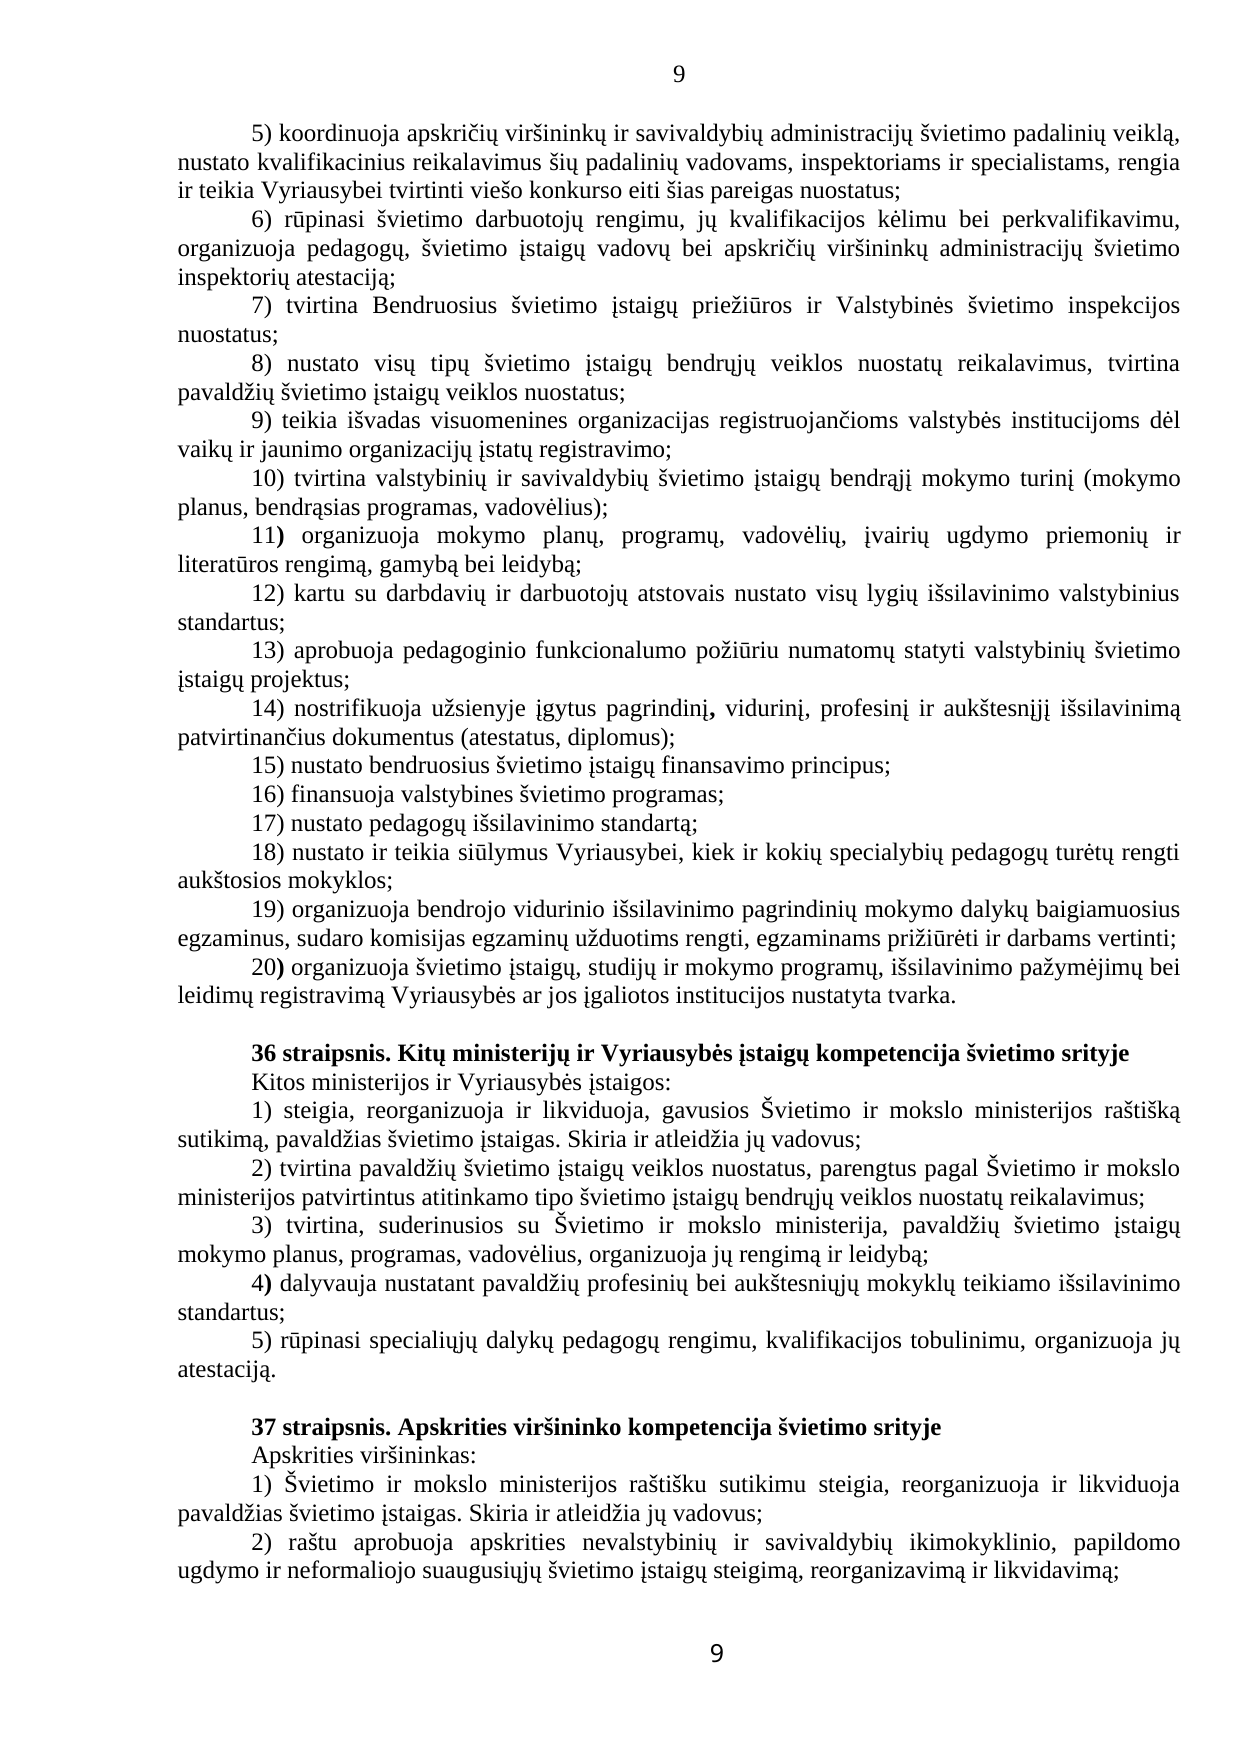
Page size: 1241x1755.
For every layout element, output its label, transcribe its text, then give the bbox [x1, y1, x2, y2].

text 20) organizuoja švietimo įstaigų, studijų ir mokymo programų, išsilavinimo pažymėjimų bei leidimų registravimą Vyriausybės ar jos įgaliotos institucijos nustatyta tvarka. [177, 952, 1181, 1009]
text 16) finansuoja valstybines švietimo programas; [177, 779, 1181, 808]
text 5) rūpinasi specialiųjų dalykų pedagogų rengimu, kvalifikacijos tobulinimu, organizuoja jų atestaciją. [177, 1326, 1181, 1383]
text 19) organizuoja bendrojo vidurinio išsilavinimo pagrindinių mokymo dalykų baigiamuosius egzaminus, sudaro komisijas egzaminų užduotims rengti, egzaminams prižiūrėti ir darbams vertinti; [177, 894, 1181, 952]
text 1) Švietimo ir mokslo ministerijos raštišku sutikimu steigia, reorganizuoja ir likviduoja pavaldžias švietimo įstaigas. Skiria ir atleidžia jų vadovus; [177, 1469, 1181, 1527]
text Apskrities viršininkas: [177, 1441, 1181, 1469]
text 36 straipsnis. Kitų ministerijų ir Vyriausybės įstaigų kompetencija švietimo srityje [177, 1038, 1181, 1067]
text 12) kartu su darbdavių ir darbuotojų atstovais nustato visų lygių išsilavinimo valstybinius standartus; [177, 578, 1181, 636]
text 8) nustato visų tipų švietimo įstaigų bendrųjų veiklos nuostatų reikalavimus, tvirtina pavaldžių švietimo įstaigų veiklos nuostatus; [177, 348, 1181, 406]
text 17) nustato pedagogų išsilavinimo standartą; [177, 808, 1181, 837]
text 3) tvirtina, suderinusios su Švietimo ir mokslo ministerija, pavaldžių švietimo įstaigų mokymo planus, programas, vadovėlius, organizuoja jų rengimą ir leidybą; [177, 1211, 1181, 1268]
text 13) aprobuoja pedagoginio funkcionalumo požiūriu numatomų statyti valstybinių švietimo įstaigų projektus; [177, 636, 1181, 693]
text 4) dalyvauja nustatant pavaldžių profesinių bei aukštesniųjų mokyklų teikiamo išsilavinimo standartus; [177, 1268, 1181, 1326]
text 5) koordinuoja apskričių viršininkų ir savivaldybių administracijų švietimo padalinių veiklą, nustato kvalifikacinius reikalavimus šių padalinių vadovams, inspektoriams ir specialistams, rengia ir teikia Vyriausybei tvirtinti viešo konkurso eiti šias pareigas nuostatus; [177, 118, 1181, 204]
text 18) nustato ir teikia siūlymus Vyriausybei, kiek ir kokių specialybių pedagogų turėtų rengti aukštosios mokyklos; [177, 837, 1181, 894]
text 15) nustato bendruosius švietimo įstaigų finansavimo principus; [177, 751, 1181, 779]
text 10) tvirtina valstybinių ir savivaldybių švietimo įstaigų bendrąjį mokymo turinį (mokymo planus, bendrąsias programas, vadovėlius); [177, 463, 1181, 521]
text 7) tvirtina Bendruosius švietimo įstaigų priežiūros ir Valstybinės švietimo inspekcijos nuostatus; [177, 291, 1181, 348]
text 9) teikia išvadas visuomenines organizacijas registruojančioms valstybės institucijoms dėl vaikų ir jaunimo organizacijų įstatų registravimo; [177, 406, 1181, 463]
text 14) nostrifikuoja užsienyje įgytus pagrindinį, vidurinį, profesinį ir aukštesnįjį išsilavinimą patvirtinančius dokumentus (atestatus, diplomus); [177, 693, 1181, 751]
text 11) organizuoja mokymo planų, programų, vadovėlių, įvairių ugdymo priemonių ir literatūros rengimą, gamybą bei leidybą; [177, 521, 1181, 578]
text 6) rūpinasi švietimo darbuotojų rengimu, jų kvalifikacijos kėlimu bei perkvalifikavimu, organizuoja pedagogų, švietimo įstaigų vadovų bei apskričių viršininkų administracijų švietimo inspektorių atestaciją; [177, 204, 1181, 291]
text Kitos ministerijos ir Vyriausybės įstaigos: [177, 1067, 1181, 1096]
text 2) tvirtina pavaldžių švietimo įstaigų veiklos nuostatus, parengtus pagal Švietimo ir mokslo ministerijos patvirtintus atitinkamo tipo švietimo įstaigų bendrųjų veiklos nuostatų reikalavimus; [177, 1153, 1181, 1211]
text 1) steigia, reorganizuoja ir likviduoja, gavusios Švietimo ir mokslo ministerijos raštišką sutikimą, pavaldžias švietimo įstaigas. Skiria ir atleidžia jų vadovus; [177, 1096, 1181, 1153]
text 37 straipsnis. Apskrities viršininko kompetencija švietimo srityje [177, 1412, 1181, 1441]
text 2) raštu aprobuoja apskrities nevalstybinių ir savivaldybių ikimokyklinio, papildomo ugdymo ir neformaliojo suaugusiųjų švietimo įstaigų steigimą, reorganizavimą ir likvidavimą; [177, 1527, 1181, 1584]
